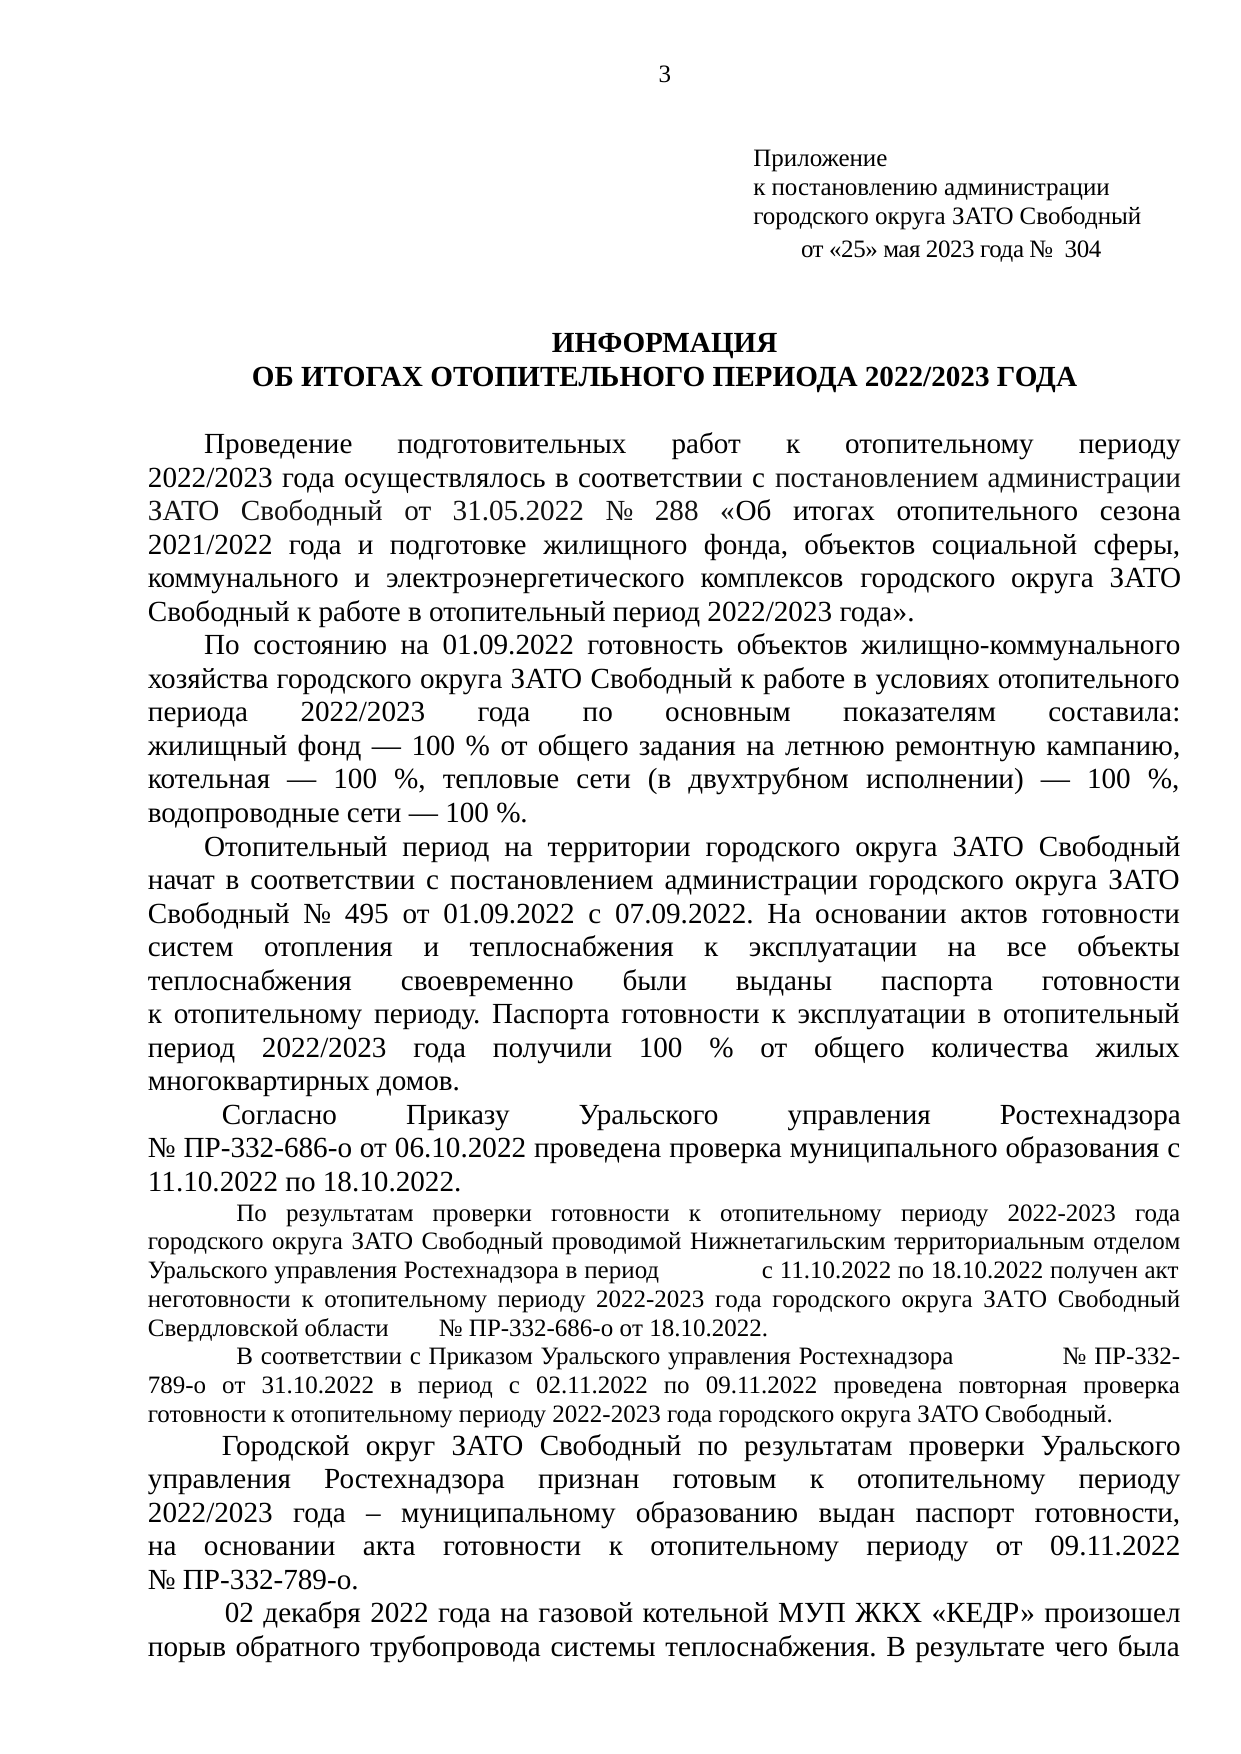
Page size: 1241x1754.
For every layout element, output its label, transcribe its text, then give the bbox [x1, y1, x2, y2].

text По состоянию на 01.09.2022 готовность объектов жилищно-коммунального хозяйства городского округа ЗАТО Свободный к работе в условиях отопительного периода 2022/2023 года по основным показателям составила: жилищный фонд — 100 % от общего задания на летнюю ремонтную кампанию, котельная — 100 %, тепловые сети (в двухтрубном исполнении) — 100 %, водопроводные сети — 100 %. [148, 627, 1181, 829]
text По результатам проверки готовности к отопительному периоду 2022-2023 года городского округа ЗАТО Свободный проводимой Нижнетагильским территориальным отделом Уральского управления Ростехнадзора в период с 11.10.2022 по 18.10.2022 получен акт неготовности к отопительному периоду 2022-2023 года городского округа ЗАТО Свободный Свердловской области № ПР-332-686-о от 18.10.2022. [148, 1198, 1181, 1341]
text Приложение [753, 143, 1181, 172]
text от «25» мая 2023 года № 304 [148, 230, 1181, 263]
text ИНФОРМАЦИЯ [148, 326, 1181, 359]
text ОБ ИТОГАХ ОТОПИТЕЛЬНОГО ПЕРИОДА 2022/2023 ГОДА [148, 359, 1181, 393]
text Проведение подготовительных работ к отопительному периоду 2022/2023 года осуществлялось в соответствии с постановлением администрации ЗАТО Свободный от 31.05.2022 № 288 «Об итогах отопительного сезона 2021/2022 года и подготовке жилищного фонда, объектов социальной сферы, коммунального и электроэнергетического комплексов городского округа ЗАТО Свободный к работе в отопительный период 2022/2023 года». [148, 426, 1181, 627]
text 02 декабря 2022 года на газовой котельной МУП ЖКХ «КЕДР» произошел порыв обратного трубопровода системы теплоснабжения. В результате чего была [148, 1595, 1181, 1662]
text Городской округ ЗАТО Свободный по результатам проверки Уральского управления Ростехнадзора признан готовым к отопительному периоду 2022/2023 года – муниципальному образованию выдан паспорт готовности, на основании акта готовности к отопительному периоду от 09.11.2022 № ПР-332-789-о. [148, 1428, 1181, 1595]
text Согласно Приказу Уральского управления Ростехнадзора № ПР-332-686-о от 06.10.2022 проведена проверка муниципального образования с 11.10.2022 по 18.10.2022. [148, 1097, 1181, 1198]
text Отопительный период на территории городского округа ЗАТО Свободный начат в соответствии с постановлением администрации городского округа ЗАТО Свободный № 495 от 01.09.2022 с 07.09.2022. На основании актов готовности систем отопления и теплоснабжения к эксплуатации на все объекты теплоснабжения своевременно были выданы паспорта готовности к отопительному периоду. Паспорта готовности к эксплуатации в отопительный период 2022/2023 года получили 100 % от общего количества жилых многоквартирных домов. [148, 829, 1181, 1097]
text В соответствии с Приказом Уральского управления Ростехнадзора № ПР-332-789-о от 31.10.2022 в период с 02.11.2022 по 09.11.2022 проведена повторная проверка готовности к отопительному периоду 2022-2023 года городского округа ЗАТО Свободный. [148, 1341, 1181, 1428]
text к постановлению администрации городского округа ЗАТО Свободный [753, 172, 1181, 230]
